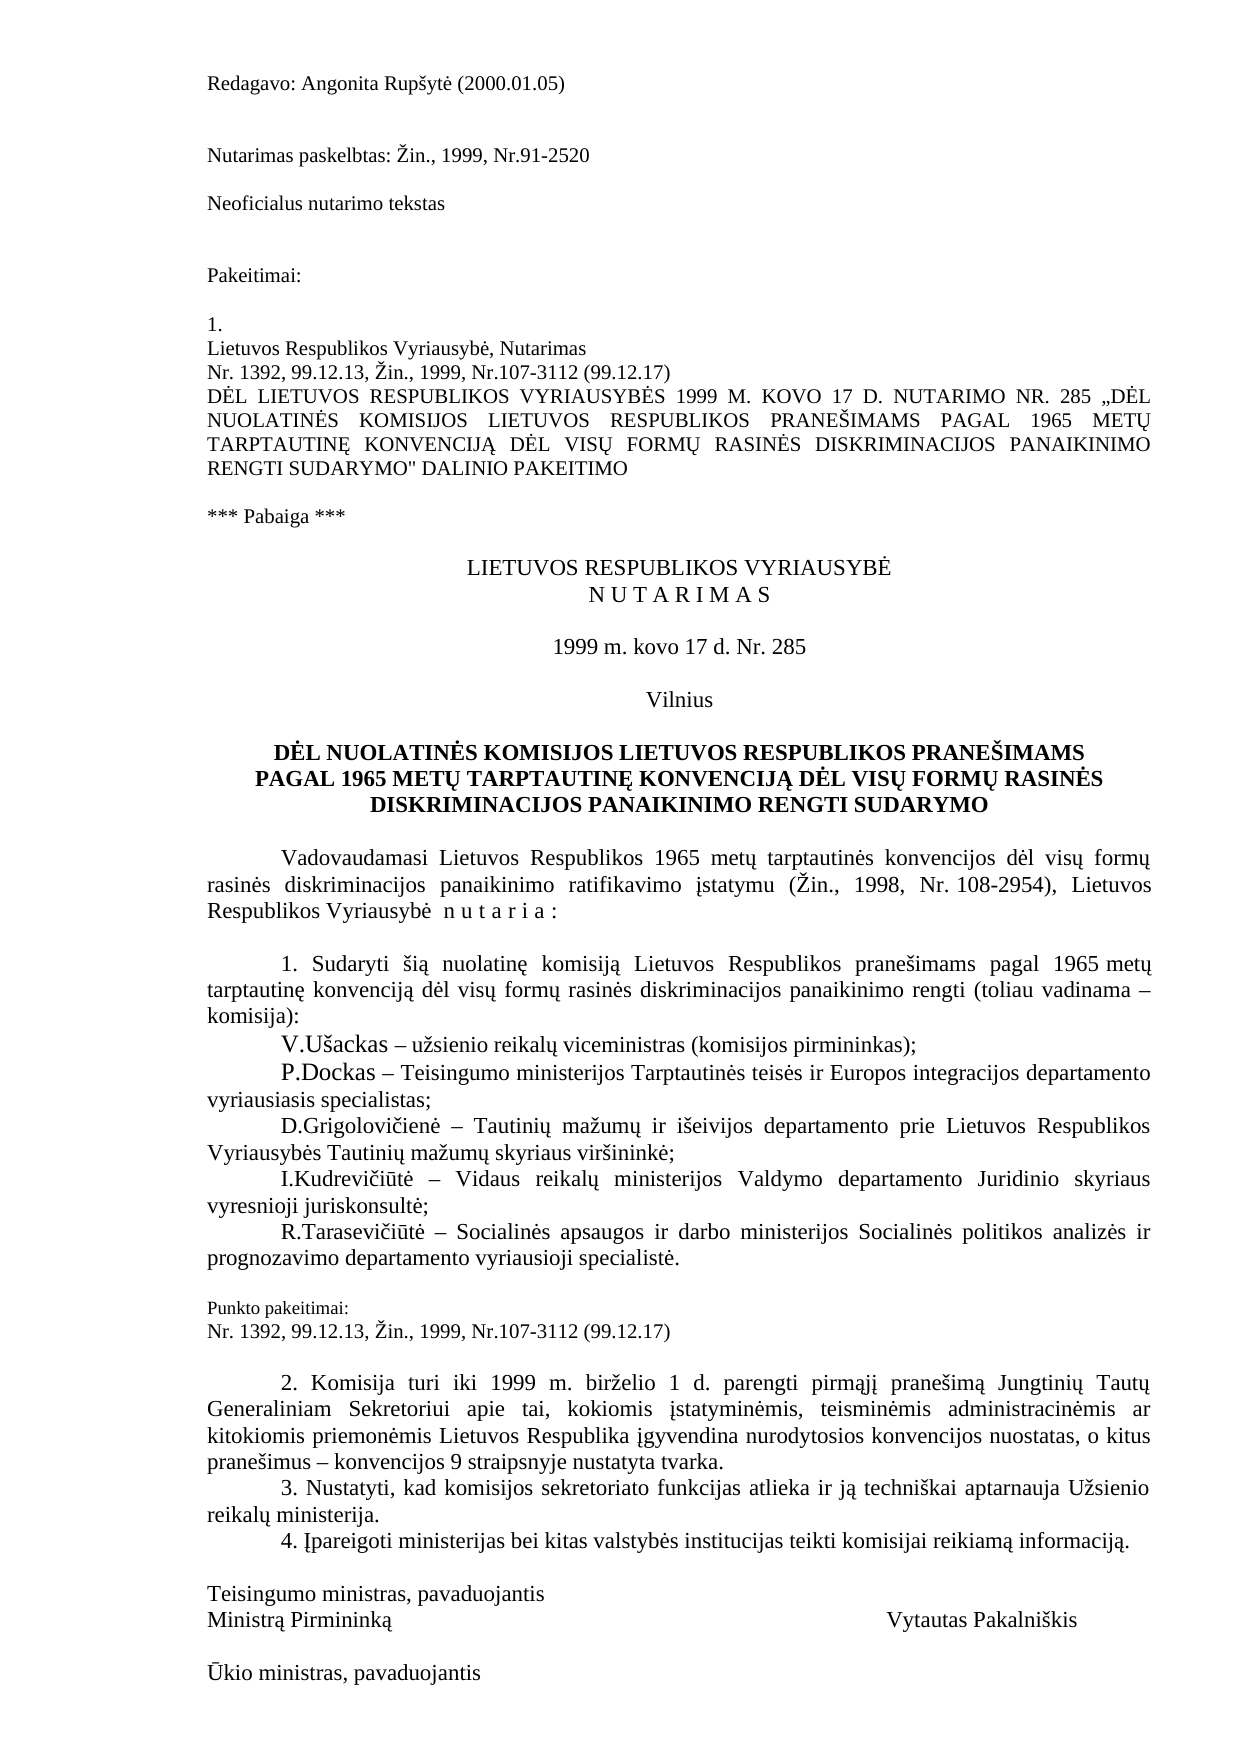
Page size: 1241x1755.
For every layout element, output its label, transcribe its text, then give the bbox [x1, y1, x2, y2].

text N U T A R I M A S [207, 581, 1152, 607]
text Punkto pakeitimai: [207, 1297, 1152, 1319]
text Nutarimas paskelbtas: Žin., 1999, Nr.91-2520 [207, 143, 1152, 167]
text Ministrą Pirmininką Vytautas Pakalniškis [207, 1606, 1152, 1633]
text Ūkio ministras, pavaduojantis [207, 1659, 1152, 1685]
text R.Tarasevičiūtė – Socialinės apsaugos ir darbo ministerijos Socialinės politikos analizės ir prognozavimo departamento vyriausioji specialistė. [207, 1218, 1152, 1271]
text DĖL NUOLATINĖS KOMISIJOS LIETUVOS RESPUBLIKOS PRANEŠIMAMS PAGAL 1965 METŲ TARPTAUTINĘ KONVENCIJĄ DĖL VISŲ FORMŲ RASINĖS DISKRIMINACIJOS PANAIKINIMO RENGTI SUDARYMO [236, 739, 1122, 818]
text Teisingumo ministras, pavaduojantis [207, 1580, 1152, 1606]
text Neoficialus nutarimo tekstas [207, 191, 1152, 215]
text 4. Įpareigoti ministerijas bei kitas valstybės institucijas teikti komisijai reikiamą informaciją. [207, 1527, 1152, 1553]
text I.Kudrevičiūtė – Vidaus reikalų ministerijos Valdymo departamento Juridinio skyriaus vyresnioji juriskonsultė; [207, 1165, 1152, 1218]
text 3. Nustatyti, kad komisijos sekretoriato funkcijas atlieka ir ją techniškai aptarnauja Užsienio reikalų ministerija. [207, 1474, 1152, 1527]
text P.Dockas – Teisingumo ministerijos Tarptautinės teisės ir Europos integracijos departamento vyriausiasis specialistas; [207, 1057, 1152, 1113]
text Lietuvos Respublikos Vyriausybė, Nutarimas [207, 336, 1152, 359]
text Pakeitimai: [207, 263, 1152, 287]
text 1. Sudaryti šią nuolatinę komisiją Lietuvos Respublikos pranešimams pagal 1965 metų tarptautinę konvenciją dėl visų formų rasinės diskriminacijos panaikinimo rengti (toliau vadinama – komisija): [207, 950, 1152, 1029]
text D.Grigolovičienė – Tautinių mažumų ir išeivijos departamento prie Lietuvos Respublikos Vyriausybės Tautinių mažumų skyriaus viršininkė; [207, 1113, 1152, 1165]
text 1999 m. kovo 17 d. Nr. 285 [207, 633, 1152, 660]
text Vadovaudamasi Lietuvos Respublikos 1965 metų tarptautinės konvencijos dėl visų formų rasinės diskriminacijos panaikinimo ratifikavimo įstatymu (Žin., 1998, Nr. 108-2954), Lietuvos Respublikos Vyriausybė nutaria: [207, 844, 1152, 923]
text Redagavo: Angonita Rupšytė (2000.01.05) [207, 71, 1152, 95]
text 2. Komisija turi iki 1999 m. birželio 1 d. parengti pirmąjį pranešimą Jungtinių Tautų Generaliniam Sekretoriui apie tai, kokiomis įstatyminėmis, teisminėmis administracinėmis ar kitokiomis priemonėmis Lietuvos Respublika įgyvendina nurodytosios konvencijos nuostatas, o kitus pranešimus – konvencijos 9 straipsnyje nustatyta tvarka. [207, 1369, 1152, 1474]
text DĖL LIETUVOS RESPUBLIKOS VYRIAUSYBĖS 1999 M. KOVO 17 D. NUTARIMO NR. 285 „DĖL NUOLATINĖS KOMISIJOS LIETUVOS RESPUBLIKOS PRANEŠIMAMS PAGAL 1965 METŲ TARPTAUTINĘ KONVENCIJĄ DĖL VISŲ FORMŲ RASINĖS DISKRIMINACIJOS PANAIKINIMO RENGTI SUDARYMO" DALINIO PAKEITIMO [207, 384, 1152, 480]
text 1. [207, 311, 1152, 336]
text Nr. 1392, 99.12.13, Žin., 1999, Nr.107-3112 (99.12.17) [207, 1319, 1152, 1343]
text *** Pabaiga *** [207, 504, 1152, 528]
text Nr. 1392, 99.12.13, Žin., 1999, Nr.107-3112 (99.12.17) [207, 359, 1152, 384]
text LIETUVOS RESPUBLIKOS VYRIAUSYBĖ [207, 554, 1152, 581]
text Vilnius [207, 686, 1152, 712]
text V.Ušackas – užsienio reikalų viceministras (komisijos pirmininkas); [207, 1029, 1152, 1057]
